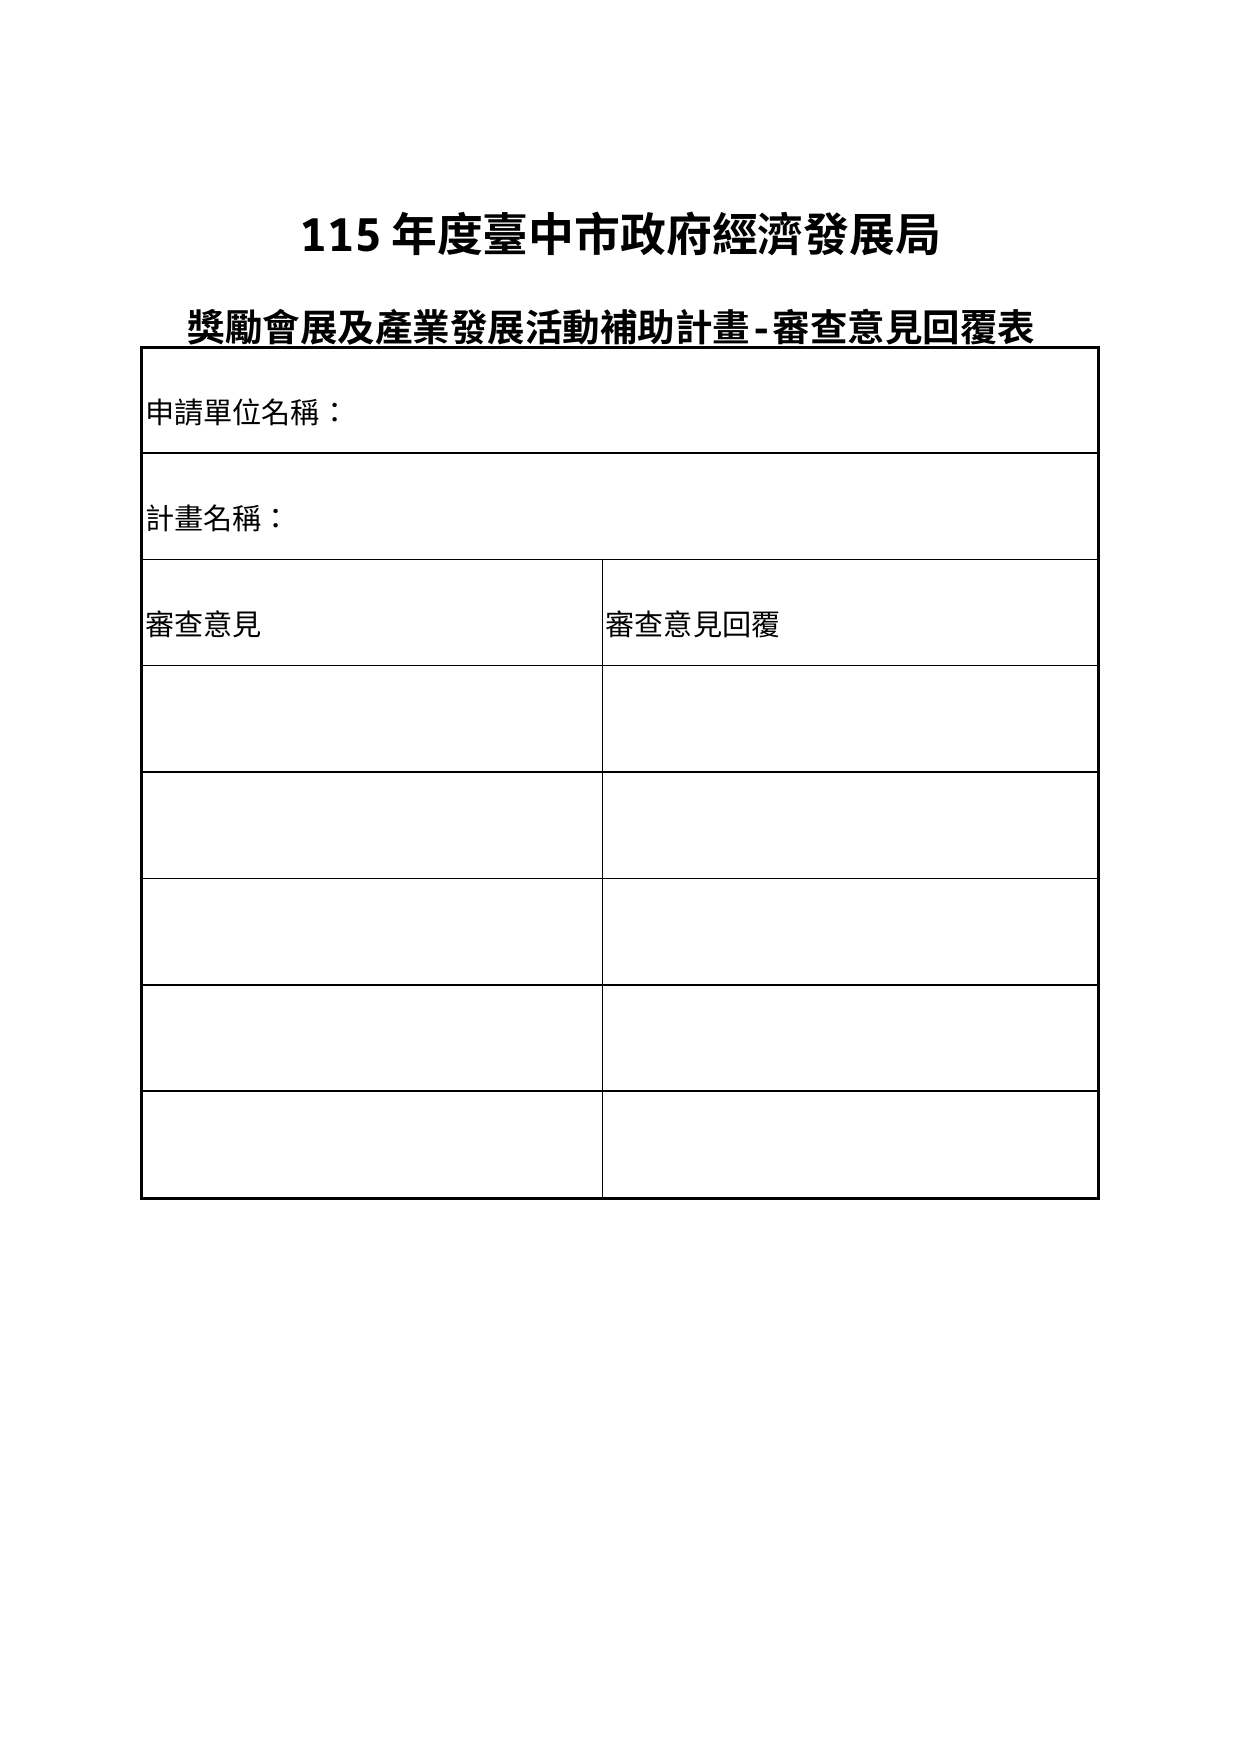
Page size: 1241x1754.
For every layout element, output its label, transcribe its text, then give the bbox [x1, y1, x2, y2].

table_cell [143, 773, 602, 877]
table_cell [603, 879, 1097, 984]
table_cell [143, 666, 602, 771]
table_cell [603, 666, 1097, 771]
table_cell [143, 986, 602, 1090]
table_cell 審查意見回覆 [603, 560, 1097, 665]
table_header 申請單位名稱： [143, 349, 1097, 452]
table_cell [603, 773, 1097, 877]
table_cell [143, 879, 602, 984]
table_cell 計畫名稱： [143, 454, 1097, 558]
table_cell [603, 986, 1097, 1090]
table_cell [603, 1092, 1097, 1197]
table_cell [143, 1092, 602, 1197]
table_cell 審查意見 [143, 560, 602, 665]
text 獎勵會展及產業發展活動補助計畫-審查意見回覆表 [187, 283, 1053, 346]
text 115年度臺中市政府經濟發展局 [187, 158, 1053, 283]
